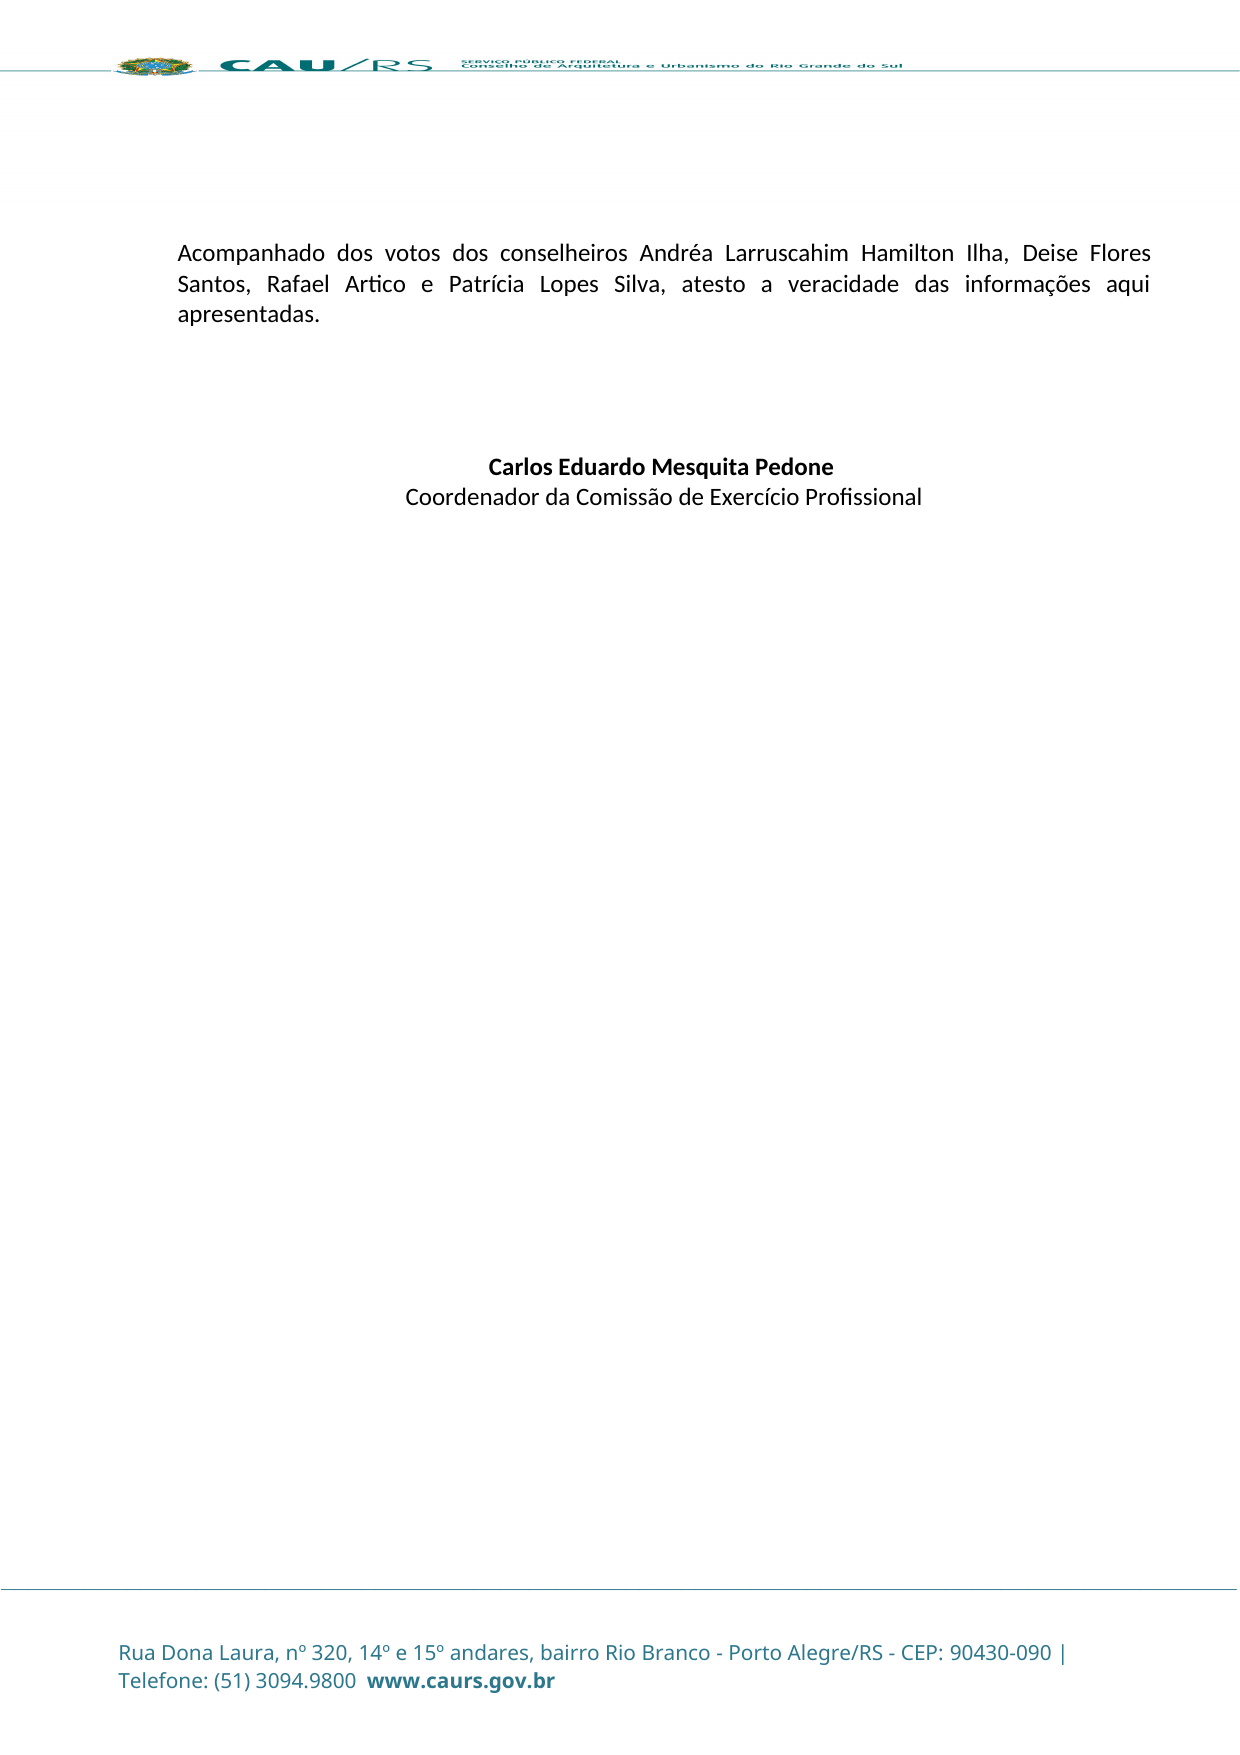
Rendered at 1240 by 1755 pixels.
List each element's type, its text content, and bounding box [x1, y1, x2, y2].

text Carlos Eduardo Mesquita Pedone [177, 451, 1151, 481]
text Coordenador da Comissão de Exercício Profissional [177, 481, 1151, 512]
text Acompanhado dos votos dos conselheiros Andréa Larruscahim Hamilton Ilha, Deise Flores Santos, Rafael Artico e Patrícia Lopes Silva, atesto a veracidade das informações aqui apresentadas. [177, 237, 1151, 329]
